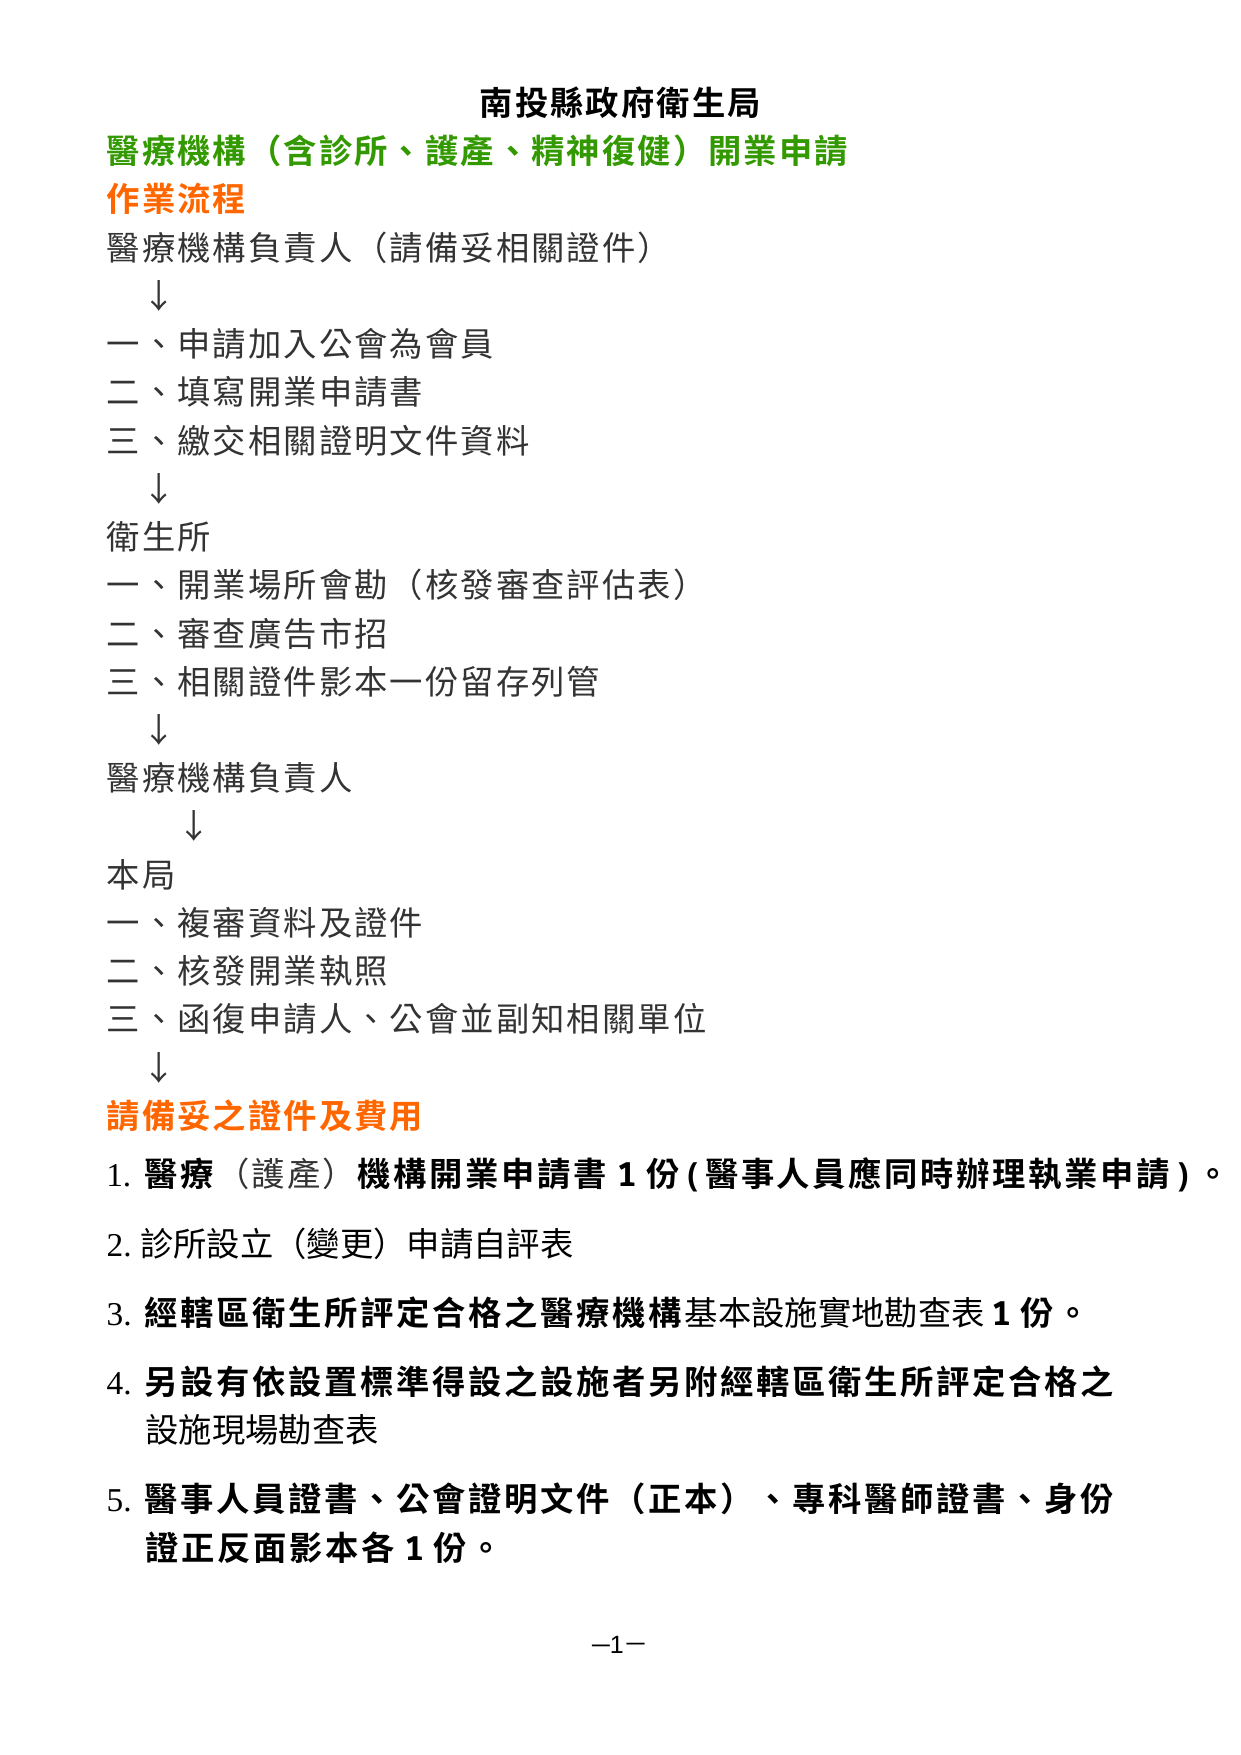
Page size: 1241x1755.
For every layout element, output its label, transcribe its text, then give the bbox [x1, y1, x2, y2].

text 醫療機構（含診所、護產、精神復健）開業申請 [106, 125, 1134, 173]
text 醫療機構負責人（請備妥相關證件） ↓ 一、申請加入公會為會員 二、填寫開業申請書 三、繳交相關證明文件資料 ↓ 衛生所 一、開業場所會勘（核發審查評估表） 二、審查廣告市招 三、相關證件影本一份留存列管 ↓ 醫療機構負責人 ↓ 本局 一、複審資料及證件 二、核發開業執照 三、函復申請人、公會並副知相關單位 ↓ 請備妥之證件及費用 [106, 221, 1134, 1138]
text 南投縣政府衛生局 [106, 77, 1134, 125]
list 經轄區衛生所評定合格之醫療機構基本設施實地勘查表1份。 [106, 1287, 1134, 1335]
list 另設有依設置標準得設之設施者另附經轄區衛生所評定合格之設施現場勘查表 [106, 1356, 1134, 1452]
list 醫事人員證書、公會證明文件（正本）、專科醫師證書、身份證正反面影本各1份。 [106, 1473, 1134, 1570]
list 診所設立（變更）申請自評表 [106, 1217, 1134, 1266]
text 作業流程 [106, 173, 1134, 221]
list 醫療（護產）機構開業申請書1份(醫事人員應同時辦理執業申請)。 [106, 1148, 1223, 1197]
